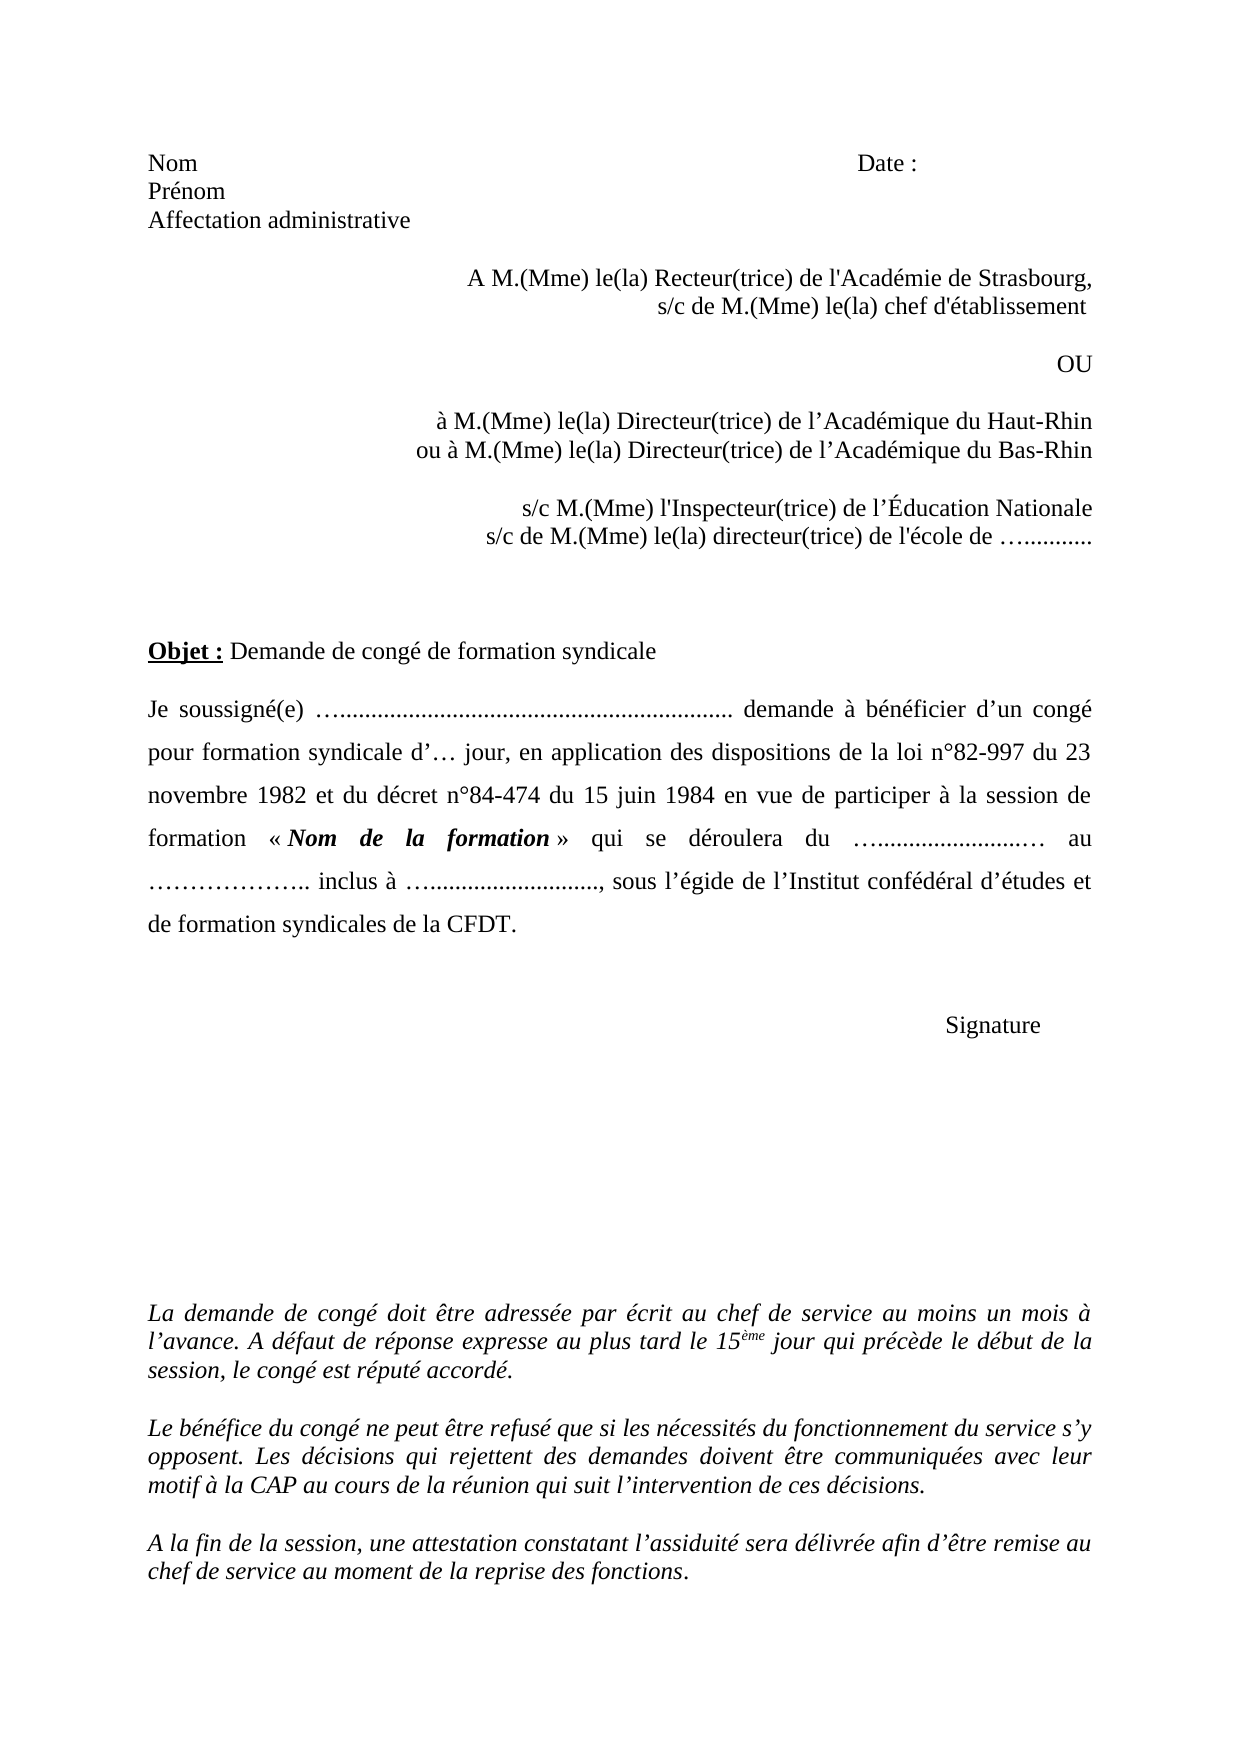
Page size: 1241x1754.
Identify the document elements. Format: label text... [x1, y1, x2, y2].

text OU [148, 349, 1093, 378]
text à M.(Mme) le(la) Directeur(trice) de l’Académique du Haut-Rhin [148, 406, 1093, 435]
text Nom Date : [148, 148, 1093, 176]
text Prénom [148, 176, 1093, 205]
text Je soussigné(e) …............................................................... demande à bénéficier d’un congé pour formation syndicale d’… jour, en application des dispositions de la loi n°82-997 du 23 novembre 1982 et du décret n°84-474 du 15 juin 1984 en vue de participer à la session de formation « Nom de la formation » qui se déroulera du ….......................… au ……………….. inclus à …..........................., sous l’égide de l’Institut confédéral d’études et de formation syndicales de la CFDT. [148, 694, 1093, 938]
text s/c de M.(Mme) le(la) directeur(trice) de l'école de …........... [148, 521, 1093, 550]
text Le bénéfice du congé ne peut être refusé que si les nécessités du fonctionnement du service s’y opposent. Les décisions qui rejettent des demandes doivent être communiquées avec leur motif à la CAP au cours de la réunion qui suit l’intervention de ces décisions. [148, 1413, 1093, 1499]
text s/c M.(Mme) l'Inspecteur(trice) de l’Éducation Nationale [148, 493, 1093, 521]
text s/c de M.(Mme) le(la) chef d'établissement [148, 291, 1093, 320]
text La demande de congé doit être adressée par écrit au chef de service au moins un mois à l’avance. A défaut de réponse expresse au plus tard le 15ème jour qui précède le début de la session, le congé est réputé accordé. [148, 1298, 1093, 1384]
text Affectation administrative [148, 205, 1093, 234]
text Signature [148, 1010, 1093, 1039]
text Objet : Demande de congé de formation syndicale [148, 636, 1093, 665]
text ou à M.(Mme) le(la) Directeur(trice) de l’Académique du Bas-Rhin [148, 435, 1093, 464]
text A M.(Mme) le(la) Recteur(trice) de l'Académie de Strasbourg, [148, 263, 1093, 291]
text A la fin de la session, une attestation constatant l’assiduité sera délivrée afin d’être remise au chef de service au moment de la reprise des fonctions. [148, 1528, 1093, 1585]
